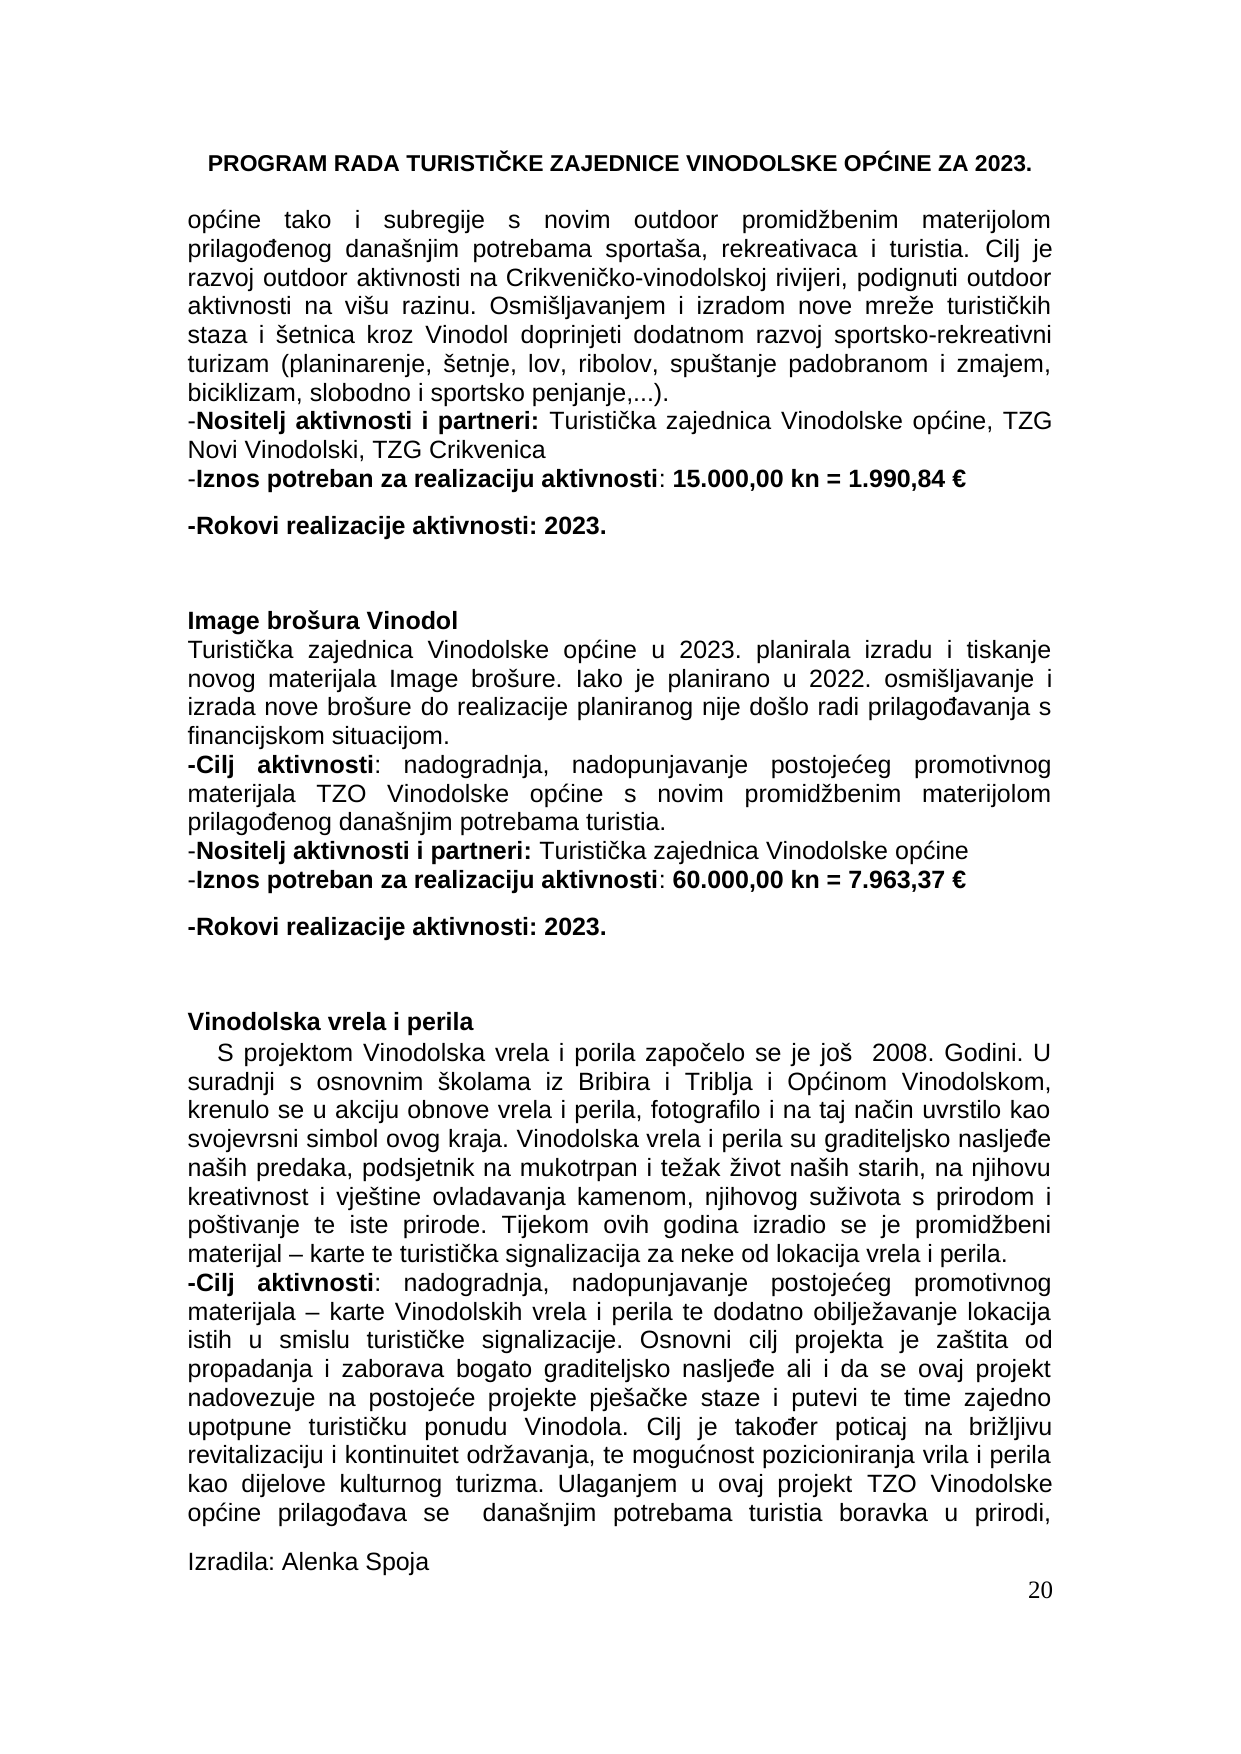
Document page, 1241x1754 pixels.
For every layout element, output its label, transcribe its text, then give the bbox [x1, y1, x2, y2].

text -Iznos potreban za realizaciju aktivnosti: 15.000,00 kn = 1.990,84 € [187, 464, 1053, 493]
text Vinodolska vrela i perila [187, 1007, 1053, 1036]
text općine tako i subregije s novim outdoor promidžbenim materijolom prilagođenog današnjim potrebama sportaša, rekreativaca i turistia. Cilj je razvoj outdoor aktivnosti na Crikveničko-vinodolskoj rivijeri, podignuti outdoor aktivnosti na višu razinu. Osmišljavanjem i izradom nove mreže turističkih staza i šetnica kroz Vinodol doprinjeti dodatnom razvoj sportsko-rekreativni turizam (planinarenje, šetnje, lov, ribolov, spuštanje padobranom i zmajem, biciklizam, slobodno i sportsko penjanje,...). [187, 205, 1053, 406]
text -Iznos potreban za realizaciju aktivnosti: 60.000,00 kn = 7.963,37 € [187, 865, 1053, 893]
text -Cilj aktivnosti: nadogradnja, nadopunjavanje postojećeg promotivnog materijala TZO Vinodolske općine s novim promidžbenim materijolom prilagođenog današnjim potrebama turistia. [187, 750, 1053, 836]
text -Rokovi realizacije aktivnosti: 2023. [187, 912, 1053, 941]
text -Rokovi realizacije aktivnosti: 2023. [187, 511, 1053, 540]
text -Nositelj aktivnosti i partneri: Turistička zajednica Vinodolske općine, TZG Novi Vinodolski, TZG Crikvenica [187, 406, 1053, 464]
text Turistička zajednica Vinodolske općine u 2023. planirala izradu i tiskanje novog materijala Image brošure. Iako je planirano u 2022. osmišljavanje i izrada nove brošure do realizacije planiranog nije došlo radi prilagođavanja s financijskom situacijom. [187, 635, 1053, 750]
text Image brošura Vinodol [187, 606, 1053, 635]
text -Nositelj aktivnosti i partneri: Turistička zajednica Vinodolske općine [187, 836, 1053, 865]
text S projektom Vinodolska vrela i porila započelo se je još 2008. Godini. U suradnji s osnovnim školama iz Bribira i Triblja i Općinom Vinodolskom, krenulo se u akciju obnove vrela i perila, fotografilo i na taj način uvrstilo kao svojevrsni simbol ovog kraja. Vinodolska vrela i perila su graditeljsko nasljeđe naših predaka, podsjetnik na mukotrpan i težak život naših starih, na njihovu kreativnost i vještine ovladavanja kamenom, njihovog suživota s prirodom i poštivanje te iste prirode. Tijekom ovih godina izradio se je promidžbeni materijal – karte te turistička signalizacija za neke od lokacija vrela i perila. [187, 1038, 1053, 1268]
text -Cilj aktivnosti: nadogradnja, nadopunjavanje postojećeg promotivnog materijala – karte Vinodolskih vrela i perila te dodatno obilježavanje lokacija istih u smislu turističke signalizacije. Osnovni cilj projekta je zaštita od propadanja i zaborava bogato graditeljsko nasljeđe ali i da se ovaj projekt nadovezuje na postojeće projekte pješačke staze i putevi te time zajedno upotpune turističku ponudu Vinodola. Cilj je također poticaj na brižljivu revitalizaciju i kontinuitet održavanja, te mogućnost pozicioniranja vrila i perila kao dijelove kulturnog turizma. Ulaganjem u ovaj projekt TZO Vinodolske općine prilagođava se današnjim potrebama turistia boravka u prirodi, [187, 1268, 1053, 1526]
